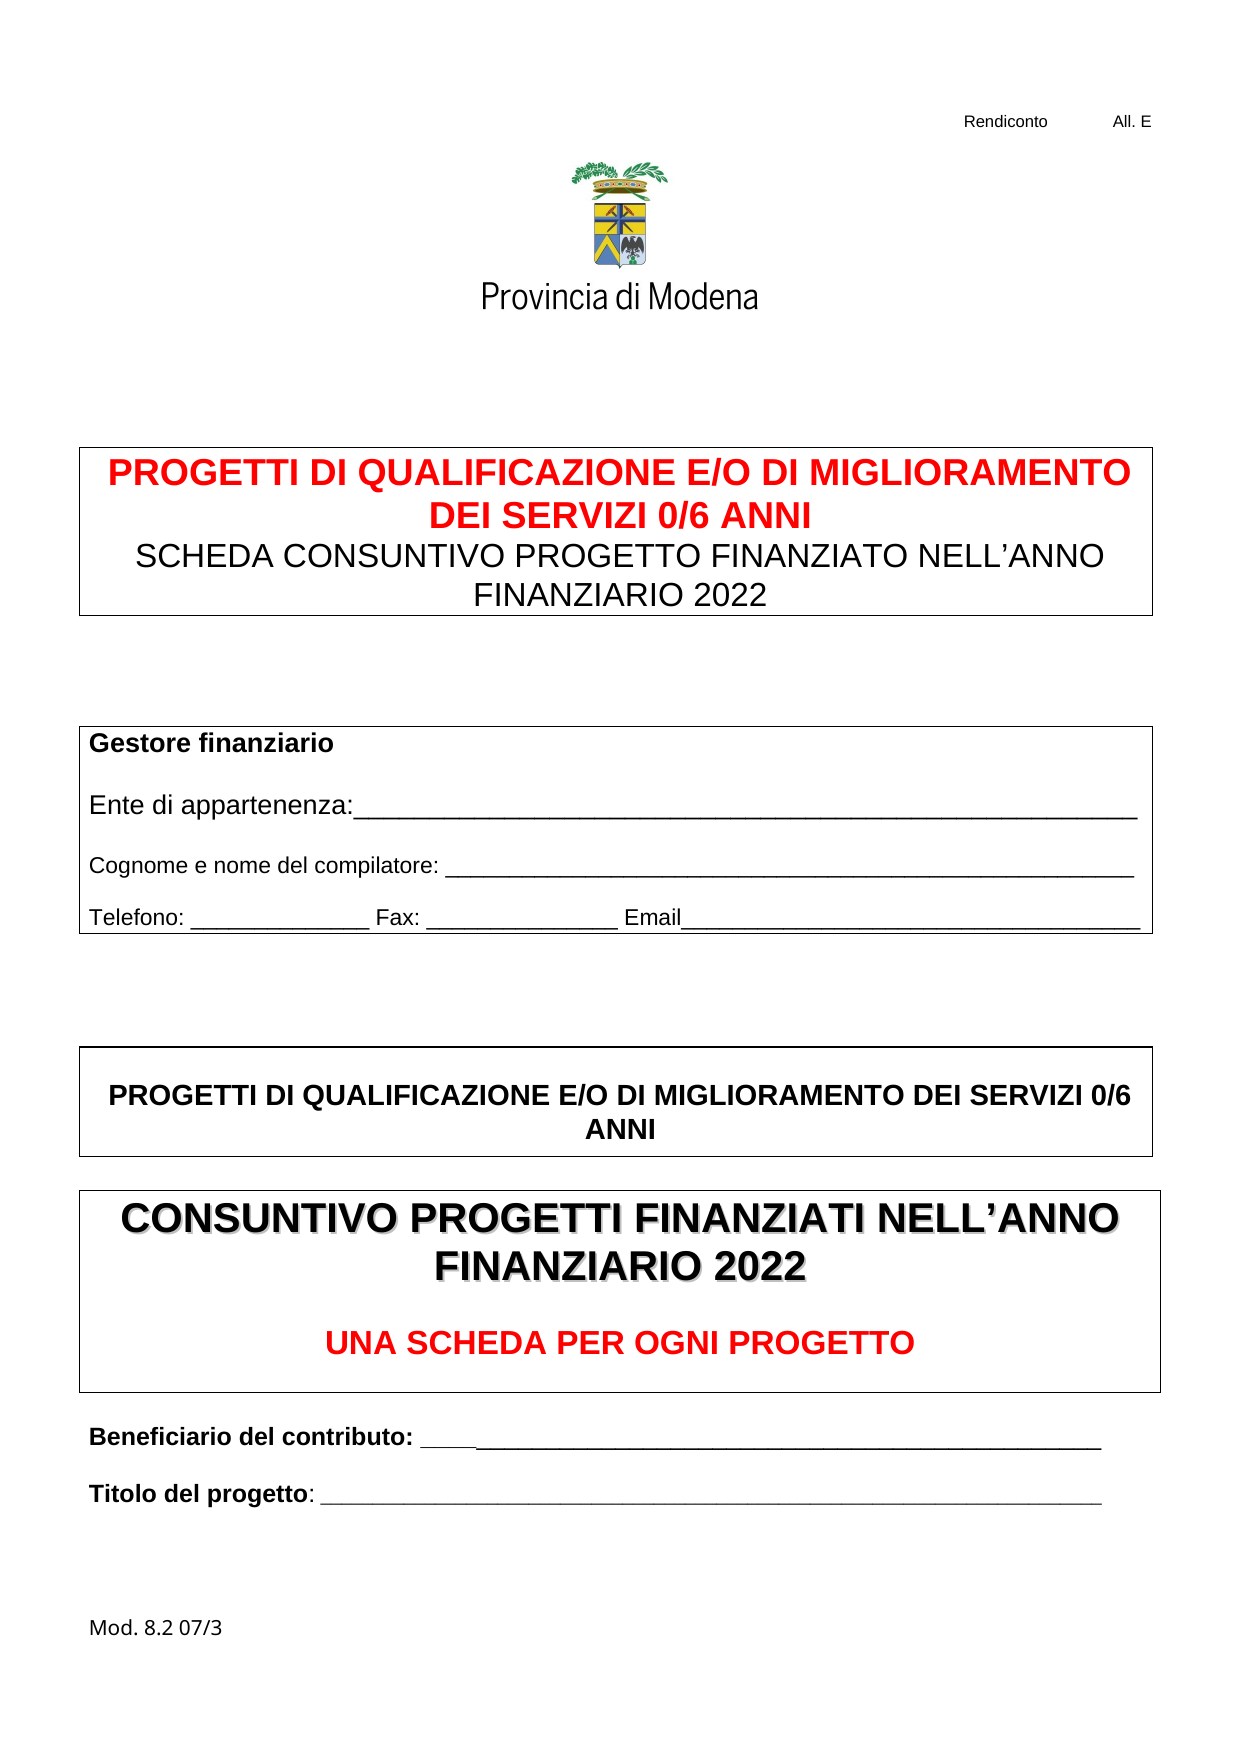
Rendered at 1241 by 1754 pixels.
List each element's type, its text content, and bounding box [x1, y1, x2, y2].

text Cognome e nome del compilatore: ______________________________________________________ [89, 852, 1152, 878]
text Beneficiario del contributo: _________________________________________________ [89, 1422, 1152, 1451]
text Ente di appartenenza:____________________________________________________ [89, 789, 1152, 820]
text SCHEDA CONSUNTIVO PROGETTO FINANZIATO NELL’ANNO FINANZIARIO 2022 [80, 533, 1152, 615]
subtitle UNA SCHEDA PER OGNI PROGETTO [89, 1323, 1152, 1361]
text CONSUNTIVO PROGETTI FINANZIATI NELL’ANNO FINANZIARIO 2022 [80, 1191, 1160, 1289]
picture [481, 161, 759, 311]
text PROGETTI DI QUALIFICAZIONE E/O DI MIGLIORAMENTO DEI SERVIZI 0/6 ANNI [80, 1075, 1152, 1156]
text Titolo del progetto: ___________________________________________________________________________ [89, 1479, 1152, 1508]
text PROGETTI DI QUALIFICAZIONE E/O DI MIGLIORAMENTO DEI SERVIZI 0/6 ANNI [80, 448, 1152, 533]
text Gestore finanziario [80, 727, 1152, 758]
text Telefono: ______________ Fax: _______________ Email____________________________________ [80, 903, 1152, 933]
